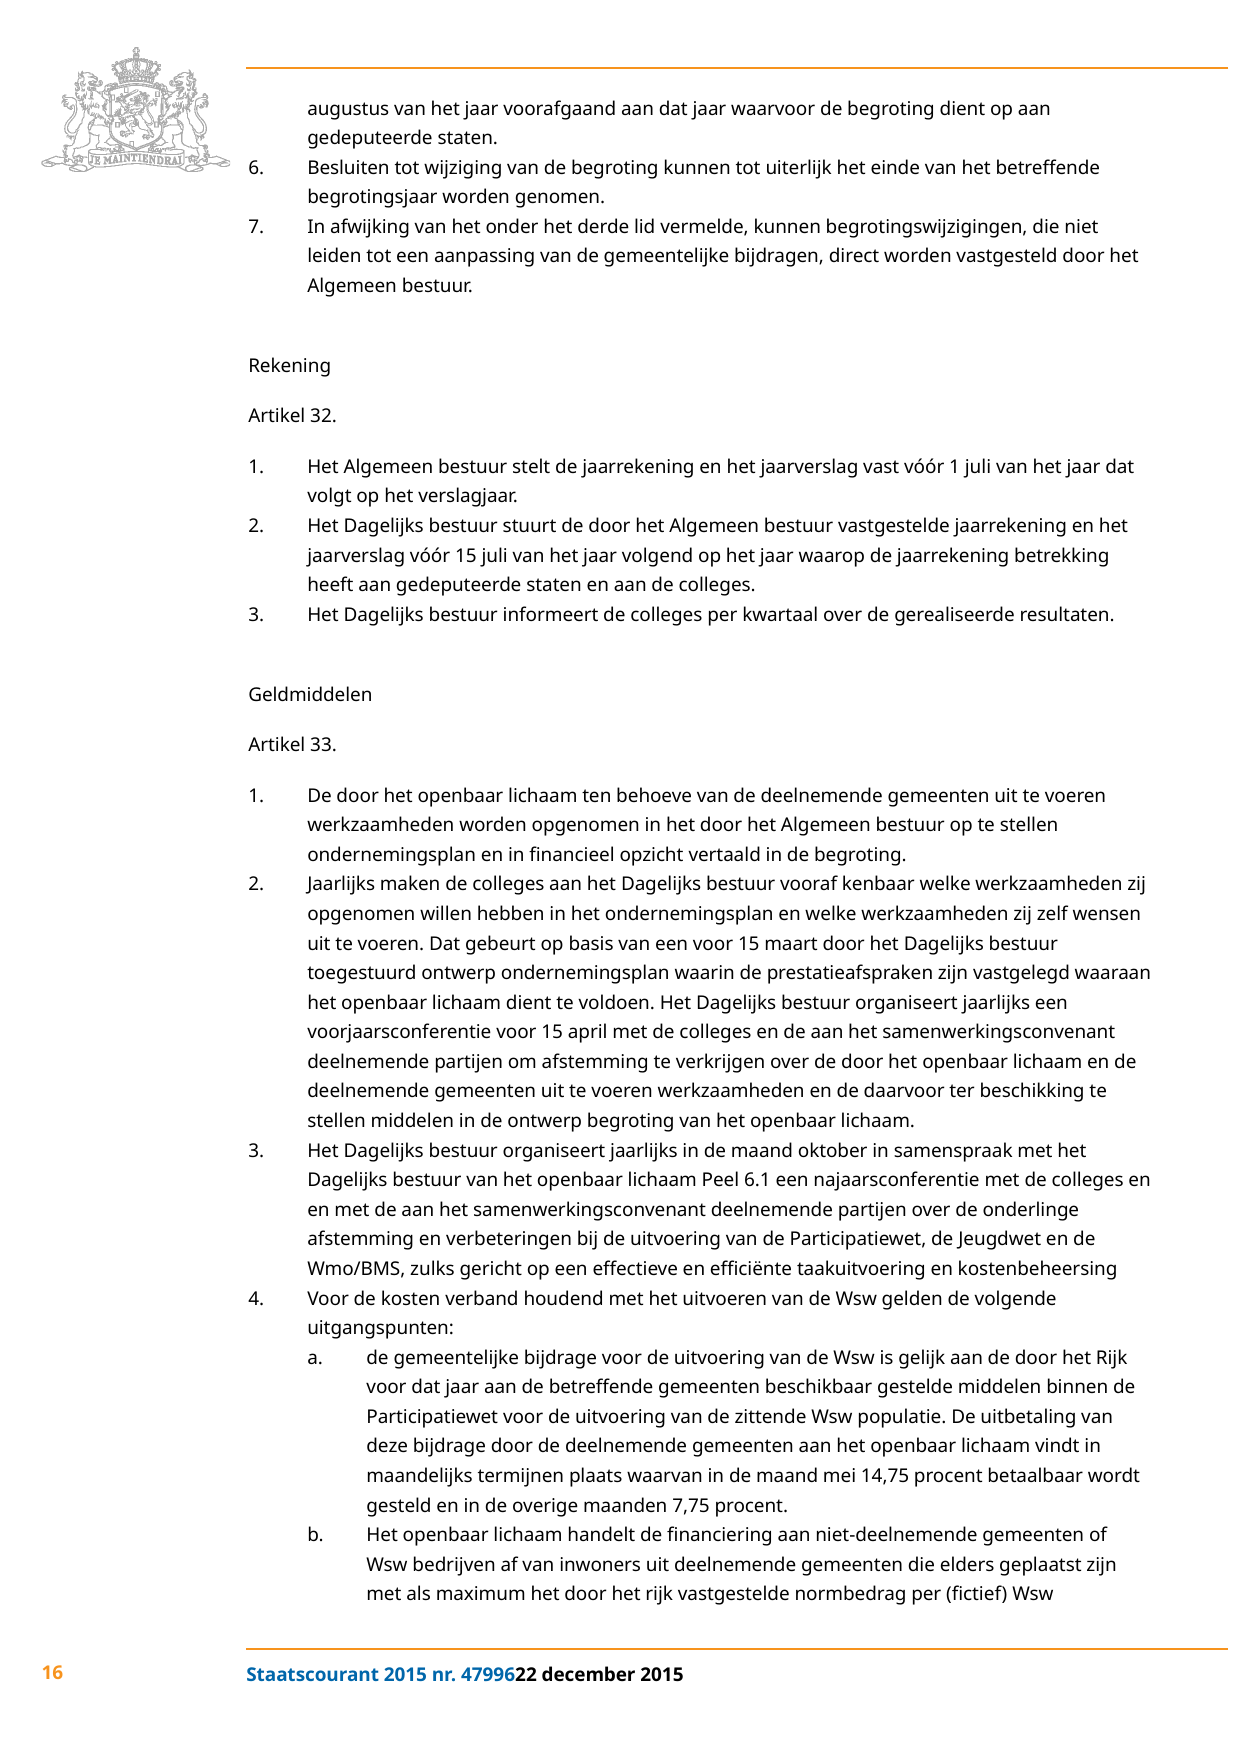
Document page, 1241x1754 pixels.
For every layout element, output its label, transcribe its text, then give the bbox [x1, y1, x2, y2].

list Voor de kosten verband houdend met het uitvoeren van de Wsw gelden de volgende uitgangspunten: [248, 1285, 1152, 1340]
list Het Dagelijks bestuur organiseert jaarlijks in de maand oktober in samenspraak met het Dagelijks bestuur van het openbaar lichaam Peel 6.1 een najaarsconferentie met de colleges en en met de aan het samenwerkingsconvenant deelnemende partijen over de onderlinge afstemming en verbeteringen bij de uitvoering van de Participatiewet, de Jeugdwet en de Wmo/BMS, zulks gericht op een effectieve en efficiënte taakuitvoering en kostenbeheersing [248, 1137, 1152, 1281]
text Artikel 33. [248, 731, 1152, 757]
list Besluiten tot wijziging van de begroting kunnen tot uiterlijk het einde van het betreffende begrotingsjaar worden genomen. [248, 154, 1152, 209]
text Geldmiddelen [248, 681, 1152, 707]
list Jaarlijks maken de colleges aan het Dagelijks bestuur vooraf kenbaar welke werkzaamheden zij opgenomen willen hebben in het ondernemingsplan en welke werkzaamheden zij zelf wensen uit te voeren. Dat gebeurt op basis van een voor 15 maart door het Dagelijks bestuur toegestuurd ontwerp ondernemingsplan waarin de prestatieafspraken zijn vastgelegd waaraan het openbaar lichaam dient te voldoen. Het Dagelijks bestuur organiseert jaarlijks een voorjaarsconferentie voor 15 april met de colleges en de aan het samenwerkingsconvenant deelnemende partijen om afstemming te verkrijgen over de door het openbaar lichaam en de deelnemende gemeenten uit te voeren werkzaamheden en de daarvoor ter beschikking te stellen middelen in de ontwerp begroting van het openbaar lichaam. [248, 871, 1152, 1133]
list De door het openbaar lichaam ten behoeve van de deelnemende gemeenten uit te voeren werkzaamheden worden opgenomen in het door het Algemeen bestuur op te stellen ondernemingsplan en in financieel opzicht vertaald in de begroting. [248, 782, 1152, 867]
list Het Algemeen bestuur stelt de jaarrekening en het jaarverslag vast vóór 1 juli van het jaar dat volgt op het verslagjaar. [248, 453, 1152, 508]
list In afwijking van het onder het derde lid vermelde, kunnen begrotingswijzigingen, die niet leiden tot een aanpassing van de gemeentelijke bijdragen, direct worden vastgesteld door het Algemeen bestuur. [248, 213, 1152, 298]
list augustus van het jaar voorafgaand aan dat jaar waarvoor de begroting dient op aan gedeputeerde staten. [248, 95, 1152, 150]
list de gemeentelijke bijdrage voor de uitvoering van de Wsw is gelijk aan de door het Rijk voor dat jaar aan de betreffende gemeenten beschikbaar gestelde middelen binnen de Participatiewet voor de uitvoering van de zittende Wsw populatie. De uitbetaling van deze bijdrage door de deelnemende gemeenten aan het openbaar lichaam vindt in maandelijks termijnen plaats waarvan in de maand mei 14,75 procent betaalbaar wordt gesteld en in de overige maanden 7,75 procent. [307, 1344, 1152, 1518]
list Het openbaar lichaam handelt de financiering aan niet-deelnemende gemeenten of Wsw bedrijven af van inwoners uit deelnemende gemeenten die elders geplaatst zijn met als maximum het door het rijk vastgestelde normbedrag per (fictief) Wsw [307, 1521, 1152, 1606]
text Rekening [248, 352, 1152, 378]
picture [41, 47, 231, 172]
list Het Dagelijks bestuur informeert de colleges per kwartaal over de gerealiseerde resultaten. [248, 601, 1152, 627]
list Het Dagelijks bestuur stuurt de door het Algemeen bestuur vastgestelde jaarrekening en het jaarverslag vóór 15 juli van het jaar volgend op het jaar waarop de jaarrekening betrekking heeft aan gedeputeerde staten en aan de colleges. [248, 512, 1152, 597]
text Artikel 32. [248, 403, 1152, 428]
